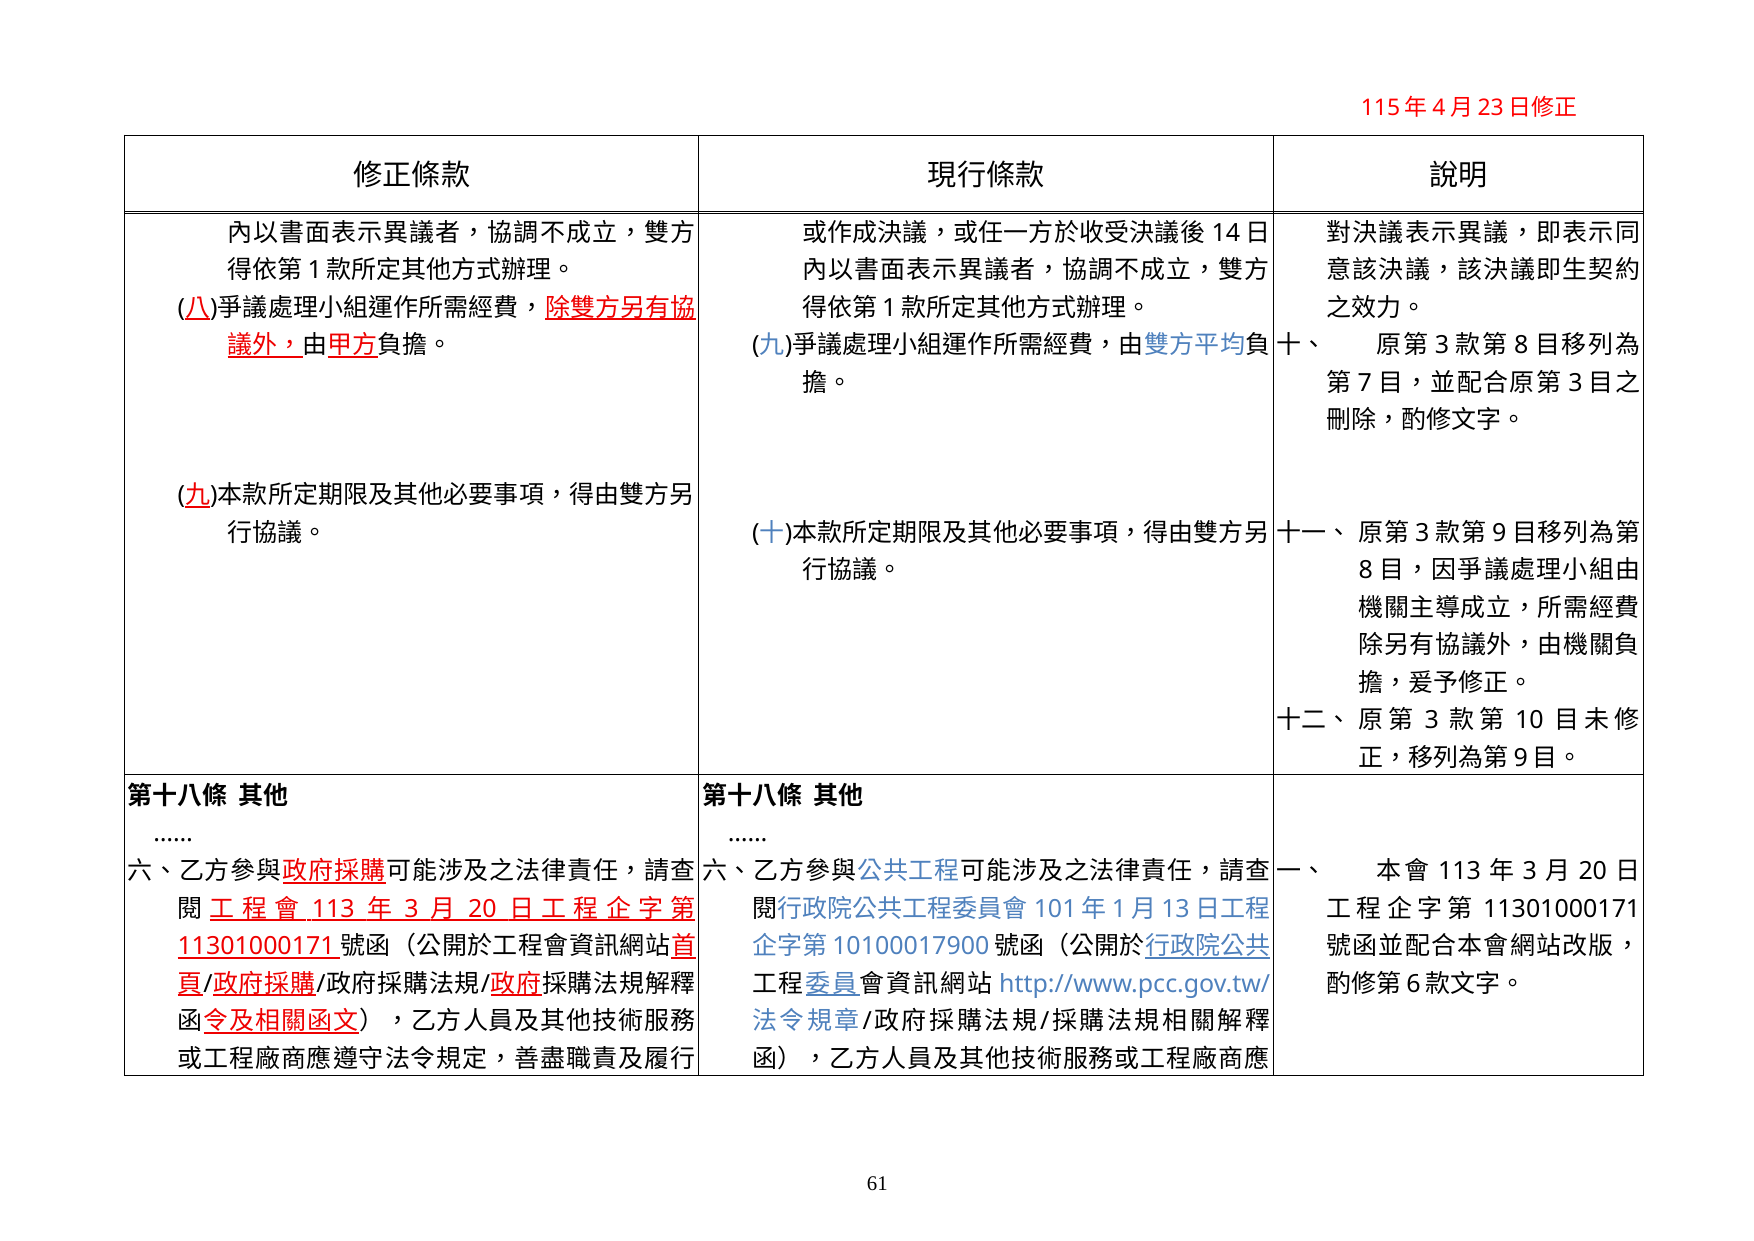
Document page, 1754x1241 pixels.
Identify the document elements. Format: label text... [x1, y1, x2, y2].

table_cell 第十八條 其他 …… 六、乙方參與公共工程可能涉及之法律責任，請查閱行政院公共工程委員會101年1月13日工程企字第10100017900號函（公開於行政院公共工程委員會資訊網站http://www.pcc.gov.tw/法令規章/政府採購法規/採購法規相關解釋函），乙方人員及其他技術服務或工程廠商應 [699, 775, 1273, 1075]
table_cell 或作成決議，或任一方於收受決議後14日內以書面表示異議者，協調不成立，雙方得依第1款所定其他方式辦理。 (九)爭議處理小組運作所需經費，由雙方平均負擔。 (十)本款所定期限及其他必要事項，得由雙方另行協議。 [699, 214, 1273, 774]
table_cell 本會113年3月20日工程企字第11301000171號函並配合本會網站改版，酌修第6款文字。 第7款配合範本體例酌作文字修正，依本會113年12月31日工程管理處之建議，刪除本款統包模式之工程進度及品質管理參考手冊內容。 第8款參照「工程採購契約範本」第23條第8款，酌作文字修正。 第9款各目配合範本體例酌作文字修正。 [1274, 775, 1643, 1075]
table_cell 內以書面表示異議者，協調不成立，雙方得依第1款所定其他方式辦理。 (八)爭議處理小組運作所需經費，除雙方另有協議外，由甲方負擔。 (九)本款所定期限及其他必要事項，得由雙方另行協議。 [125, 214, 698, 774]
table_header 修正條款 [125, 136, 698, 211]
table_header 現行條款 [699, 136, 1273, 211]
table_cell 第十八條 其他 …… 六、乙方參與政府採購可能涉及之法律責任，請查閱工程會113年3月20日工程企字第11301000171號函（公開於工程會資訊網站首頁/政府採購/政府採購法規/政府採購法規解釋函令及相關函文），乙方人員及其他技術服務或工程廠商應遵守法令規定，善盡職責及履行 [125, 775, 698, 1075]
table_header 說明 [1274, 136, 1643, 211]
table_cell 本會於107年7月24日增訂爭議處理小組機制，期能利用該機制快速解決履約爭議。個案契約雖已納入此機制，惟尚無政府採購案件合意成立爭議處理小組之案例。據本會瞭解其主要原因係機關對爭議處理小組委員之產生方式存有疑慮，因而未採用；又本會參與個案廉政平台會議經驗，包括NGO團體、政風、廉政、調查、檢察機關人員，對爭議處理小組機制亦多持保留態度，爰修正本機制。 第1款第6目，修正由機關成立爭議處理小組協調爭議。另機關依採購法第11條之1規定成立之採購工作及審查小組雖可提供與採購有關事務之諮詢，惟其委員之組成，為本機關或其他機關人員，並未包括專家學者，與爭議處理小組有別，併予敘明。 第3款序文酌修文字，第1目酌修文字以符合常設性設立之文意，委員可充分瞭解個案履約過程。 第3款第2目，考量本機制主要係協助機關解決爭議，以集體會議方式集思廣益，除可避免偏頗外，亦可減輕機關人員獨自承擔壓力之顧慮，爰修正載明由機關首長或其指定之機關內部人員擔任召集委員，另由機關聘請2位以上之公正人士擔任委員（包括機關人員及外聘人士），共3人以上成爭議處理小組，委員人數應為奇數。廠商得推薦公正人士作為機關聘任之參考。另前述機關人員不限主辦機關之內部人員，外機關人員亦屬之。 刪除原第3款第3目，配合第2目之修正，召集委員係由機關首長或其指定人員擔任，爰予刪除。其餘款次配合一併調整。 原第3款第4目移列為第3目，酌修文字以載明爭議他方向召集委員提出書面回應及建議解決方案。 原第3款第5目移列為第4目，另參考本會111年10月26日「研商工程採購契約範本爭議處理小組機制」會議與會機關發言意見，載明得邀請主（會）計及政風單位人員列席爭議處理小組會議，爰修正本目第2小目。 原第3款第6目移列為第5目，因部分委員為機關內部人員，其應迴避之情形，於採購法第15條第2項已定有明文，爰就外聘委員應迴避之事由，載明參照採購申訴審議委員會組織準則第13條規定。委員出缺時依第2目辦理。 原第3款第7目移列為第6目，因本機制未載明召集委員就書面異議之應辦事項，故書面異議僅須向他方提出；如雙方未於一定期間對決議表示異議，即表示同意該決議，該決議即生契約之效力。 原第3款第8目移列為第7目，並配合原第3目之刪除，酌修文字。 原第3款第9目移列為第8目，因爭議處理小組由機關主導成立，所需經費除另有協議外，由機關負擔，爰予修正。 原第3款第10目未修正，移列為第9目。 [1274, 214, 1643, 774]
